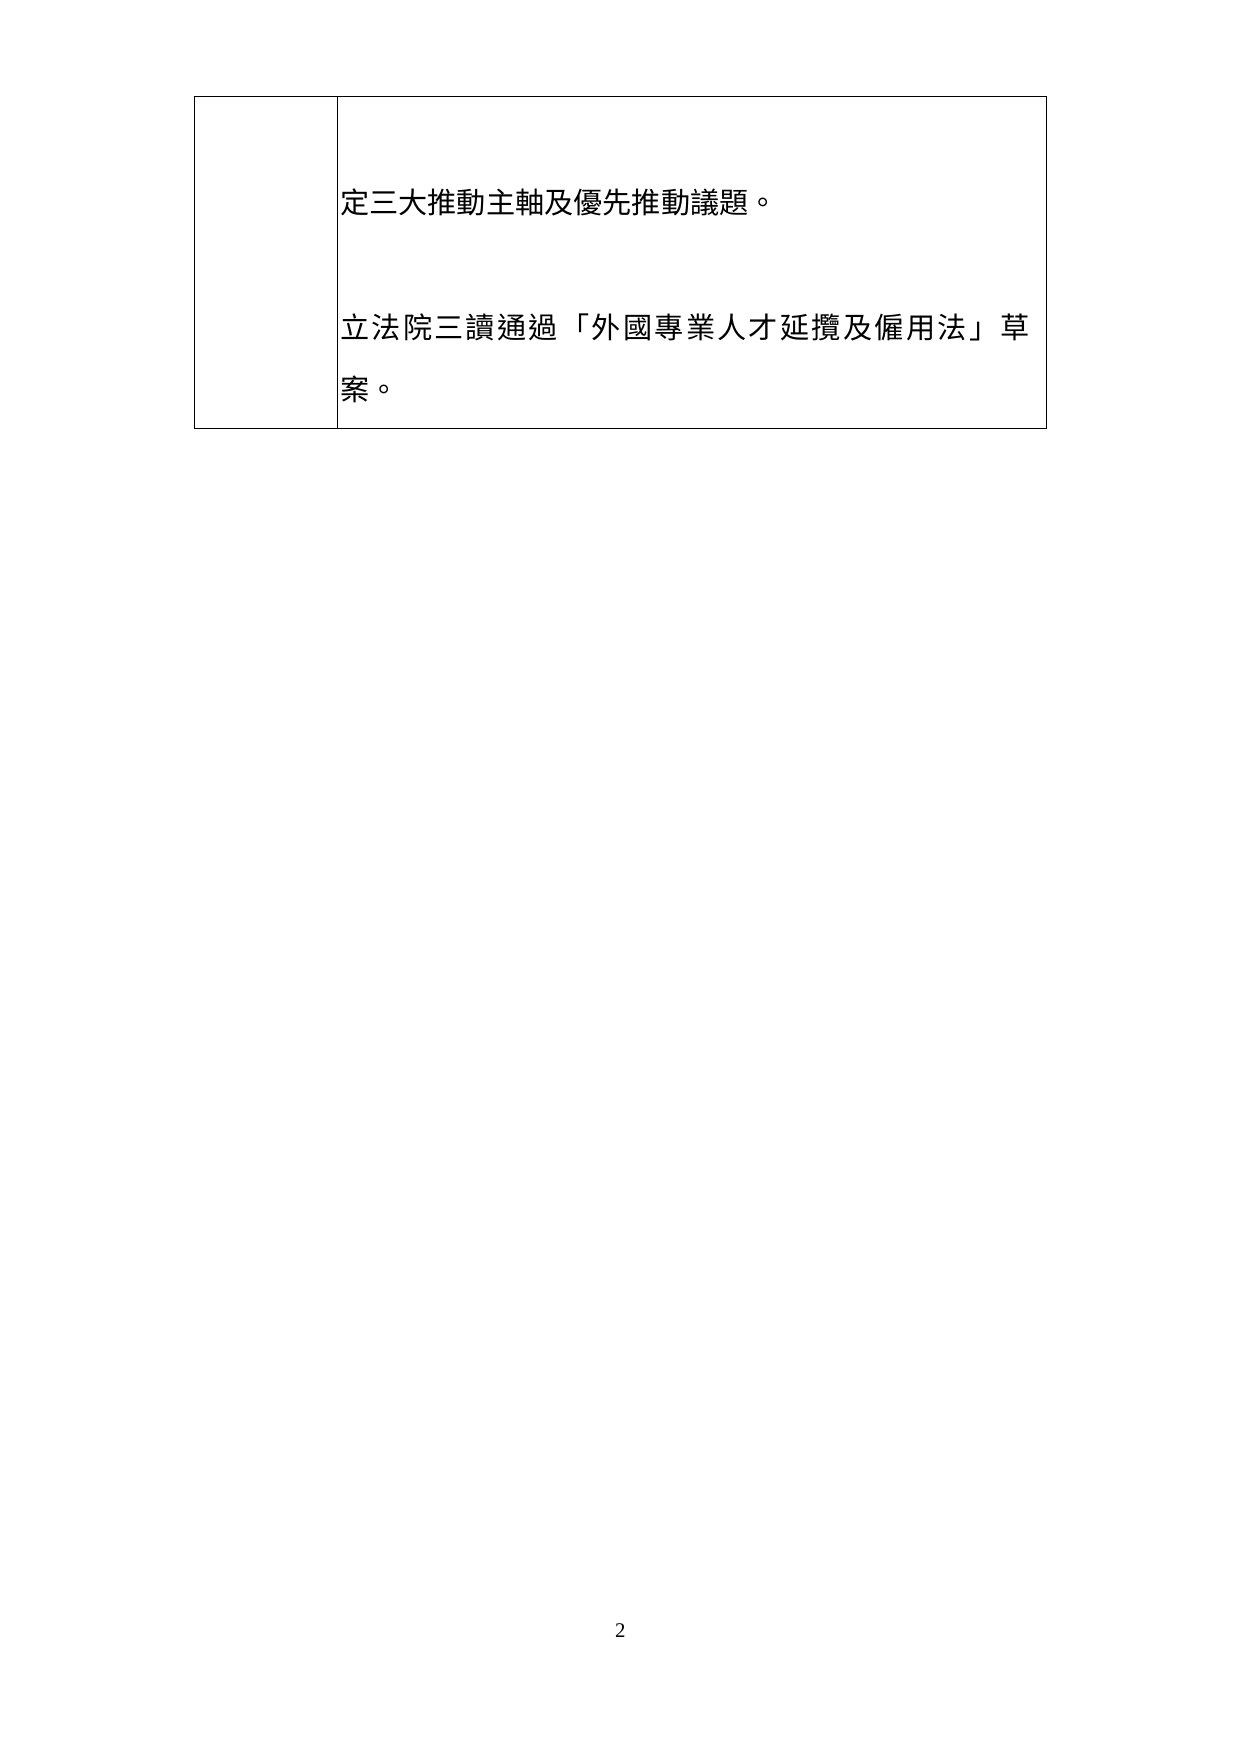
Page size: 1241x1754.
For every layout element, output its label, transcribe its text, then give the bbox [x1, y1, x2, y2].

table_cell [195, 97, 337, 427]
table_cell 定三大推動主軸及優先推動議題。 立法院三讀通過「外國專業人才延攬及僱用法」草案。 [338, 97, 1046, 427]
